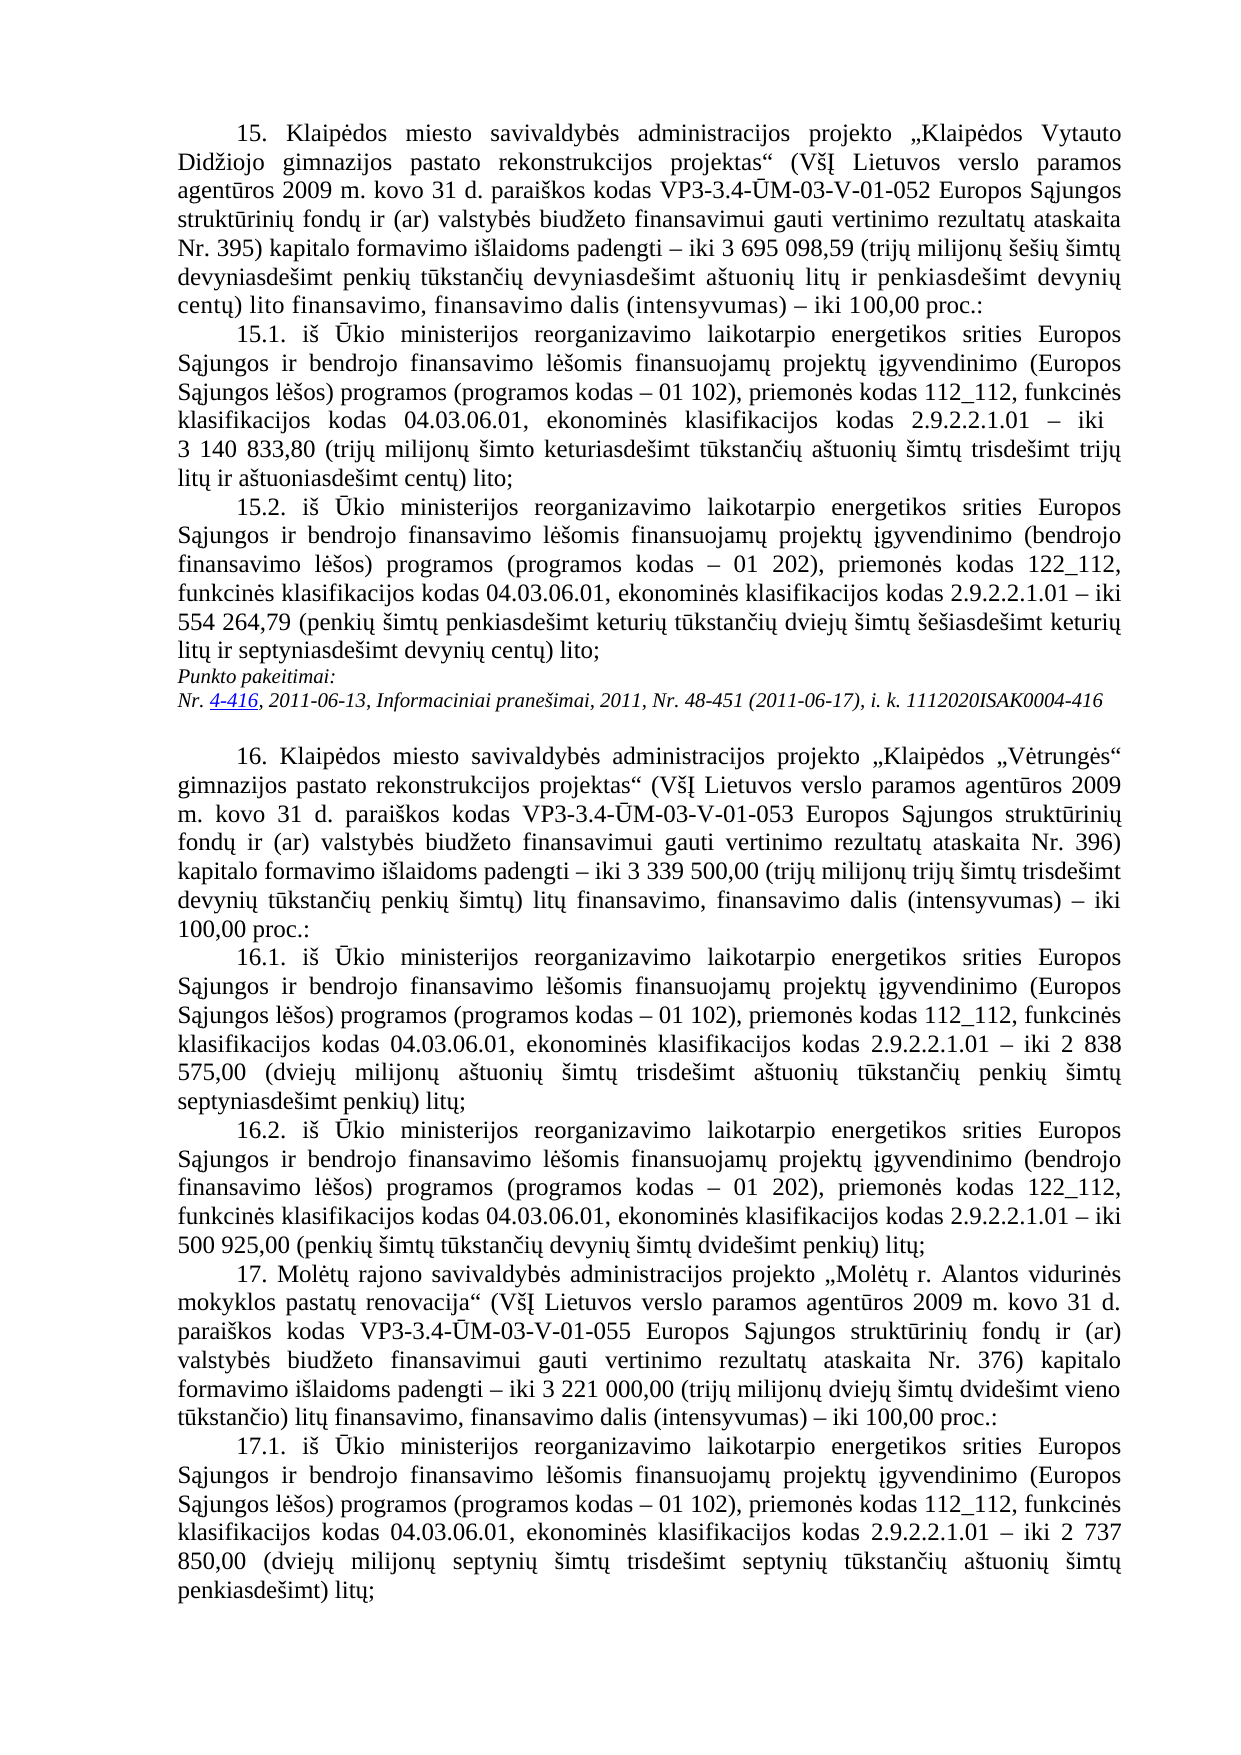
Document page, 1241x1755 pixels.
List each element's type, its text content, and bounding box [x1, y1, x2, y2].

text 16. Klaipėdos miesto savivaldybės administracijos projekto „Klaipėdos „Vėtrungės“ gimnazijos pastato rekonstrukcijos projektas“ (VšĮ Lietuvos verslo paramos agentūros 2009 m. kovo 31 d. paraiškos kodas VP3-3.4-ŪM-03-V-01-053 Europos Sąjungos struktūrinių fondų ir (ar) valstybės biudžeto finansavimui gauti vertinimo rezultatų ataskaita Nr. 396) kapitalo formavimo išlaidoms padengti – iki 3 339 500,00 (trijų milijonų trijų šimtų trisdešimt devynių tūkstančių penkių šimtų) litų finansavimo, finansavimo dalis (intensyvumas) – iki 100,00 proc.: [177, 741, 1122, 942]
text Nr. 4-416, 2011-06-13, Informaciniai pranešimai, 2011, Nr. 48-451 (2011-06-17), i. k. 1112020ISAK0004-416 [177, 688, 1122, 712]
text 15.2. iš Ūkio ministerijos reorganizavimo laikotarpio energetikos srities Europos Sąjungos ir bendrojo finansavimo lėšomis finansuojamų projektų įgyvendinimo (bendrojo finansavimo lėšos) programos (programos kodas – 01 202), priemonės kodas 122_112, funkcinės klasifikacijos kodas 04.03.06.01, ekonominės klasifikacijos kodas 2.9.2.2.1.01 – iki 554 264,79 (penkių šimtų penkiasdešimt keturių tūkstančių dviejų šimtų šešiasdešimt keturių litų ir septyniasdešimt devynių centų) lito; [177, 492, 1122, 664]
text 17. Molėtų rajono savivaldybės administracijos projekto „Molėtų r. Alantos vidurinės mokyklos pastatų renovacija“ (VšĮ Lietuvos verslo paramos agentūros 2009 m. kovo 31 d. paraiškos kodas VP3-3.4-ŪM-03-V-01-055 Europos Sąjungos struktūrinių fondų ir (ar) valstybės biudžeto finansavimui gauti vertinimo rezultatų ataskaita Nr. 376) kapitalo formavimo išlaidoms padengti – iki 3 221 000,00 (trijų milijonų dviejų šimtų dvidešimt vieno tūkstančio) litų finansavimo, finansavimo dalis (intensyvumas) – iki 100,00 proc.: [177, 1259, 1122, 1431]
text 15. Klaipėdos miesto savivaldybės administracijos projekto „Klaipėdos Vytauto Didžiojo gimnazijos pastato rekonstrukcijos projektas“ (VšĮ Lietuvos verslo paramos agentūros 2009 m. kovo 31 d. paraiškos kodas VP3-3.4-ŪM-03-V-01-052 Europos Sąjungos struktūrinių fondų ir (ar) valstybės biudžeto finansavimui gauti vertinimo rezultatų ataskaita Nr. 395) kapitalo formavimo išlaidoms padengti – iki 3 695 098,59 (trijų milijonų šešių šimtų devyniasdešimt penkių tūkstančių devyniasdešimt aštuonių litų ir penkiasdešimt devynių centų) lito finansavimo, finansavimo dalis (intensyvumas) – iki 100,00 proc.: [177, 118, 1122, 319]
text Punkto pakeitimai: [177, 664, 1122, 688]
text 17.1. iš Ūkio ministerijos reorganizavimo laikotarpio energetikos srities Europos Sąjungos ir bendrojo finansavimo lėšomis finansuojamų projektų įgyvendinimo (Europos Sąjungos lėšos) programos (programos kodas – 01 102), priemonės kodas 112_112, funkcinės klasifikacijos kodas 04.03.06.01, ekonominės klasifikacijos kodas 2.9.2.2.1.01 – iki 2 737 850,00 (dviejų milijonų septynių šimtų trisdešimt septynių tūkstančių aštuonių šimtų penkiasdešimt) litų; [177, 1431, 1122, 1604]
text 16.2. iš Ūkio ministerijos reorganizavimo laikotarpio energetikos srities Europos Sąjungos ir bendrojo finansavimo lėšomis finansuojamų projektų įgyvendinimo (bendrojo finansavimo lėšos) programos (programos kodas – 01 202), priemonės kodas 122_112, funkcinės klasifikacijos kodas 04.03.06.01, ekonominės klasifikacijos kodas 2.9.2.2.1.01 – iki 500 925,00 (penkių šimtų tūkstančių devynių šimtų dvidešimt penkių) litų; [177, 1115, 1122, 1259]
text 16.1. iš Ūkio ministerijos reorganizavimo laikotarpio energetikos srities Europos Sąjungos ir bendrojo finansavimo lėšomis finansuojamų projektų įgyvendinimo (Europos Sąjungos lėšos) programos (programos kodas – 01 102), priemonės kodas 112_112, funkcinės klasifikacijos kodas 04.03.06.01, ekonominės klasifikacijos kodas 2.9.2.2.1.01 – iki 2 838 575,00 (dviejų milijonų aštuonių šimtų trisdešimt aštuonių tūkstančių penkių šimtų septyniasdešimt penkių) litų; [177, 942, 1122, 1115]
text 15.1. iš Ūkio ministerijos reorganizavimo laikotarpio energetikos srities Europos Sąjungos ir bendrojo finansavimo lėšomis finansuojamų projektų įgyvendinimo (Europos Sąjungos lėšos) programos (programos kodas – 01 102), priemonės kodas 112_112, funkcinės klasifikacijos kodas 04.03.06.01, ekonominės klasifikacijos kodas 2.9.2.2.1.01 – iki 3 140 833,80 (trijų milijonų šimto keturiasdešimt tūkstančių aštuonių šimtų trisdešimt trijų litų ir aštuoniasdešimt centų) lito; [177, 319, 1122, 492]
